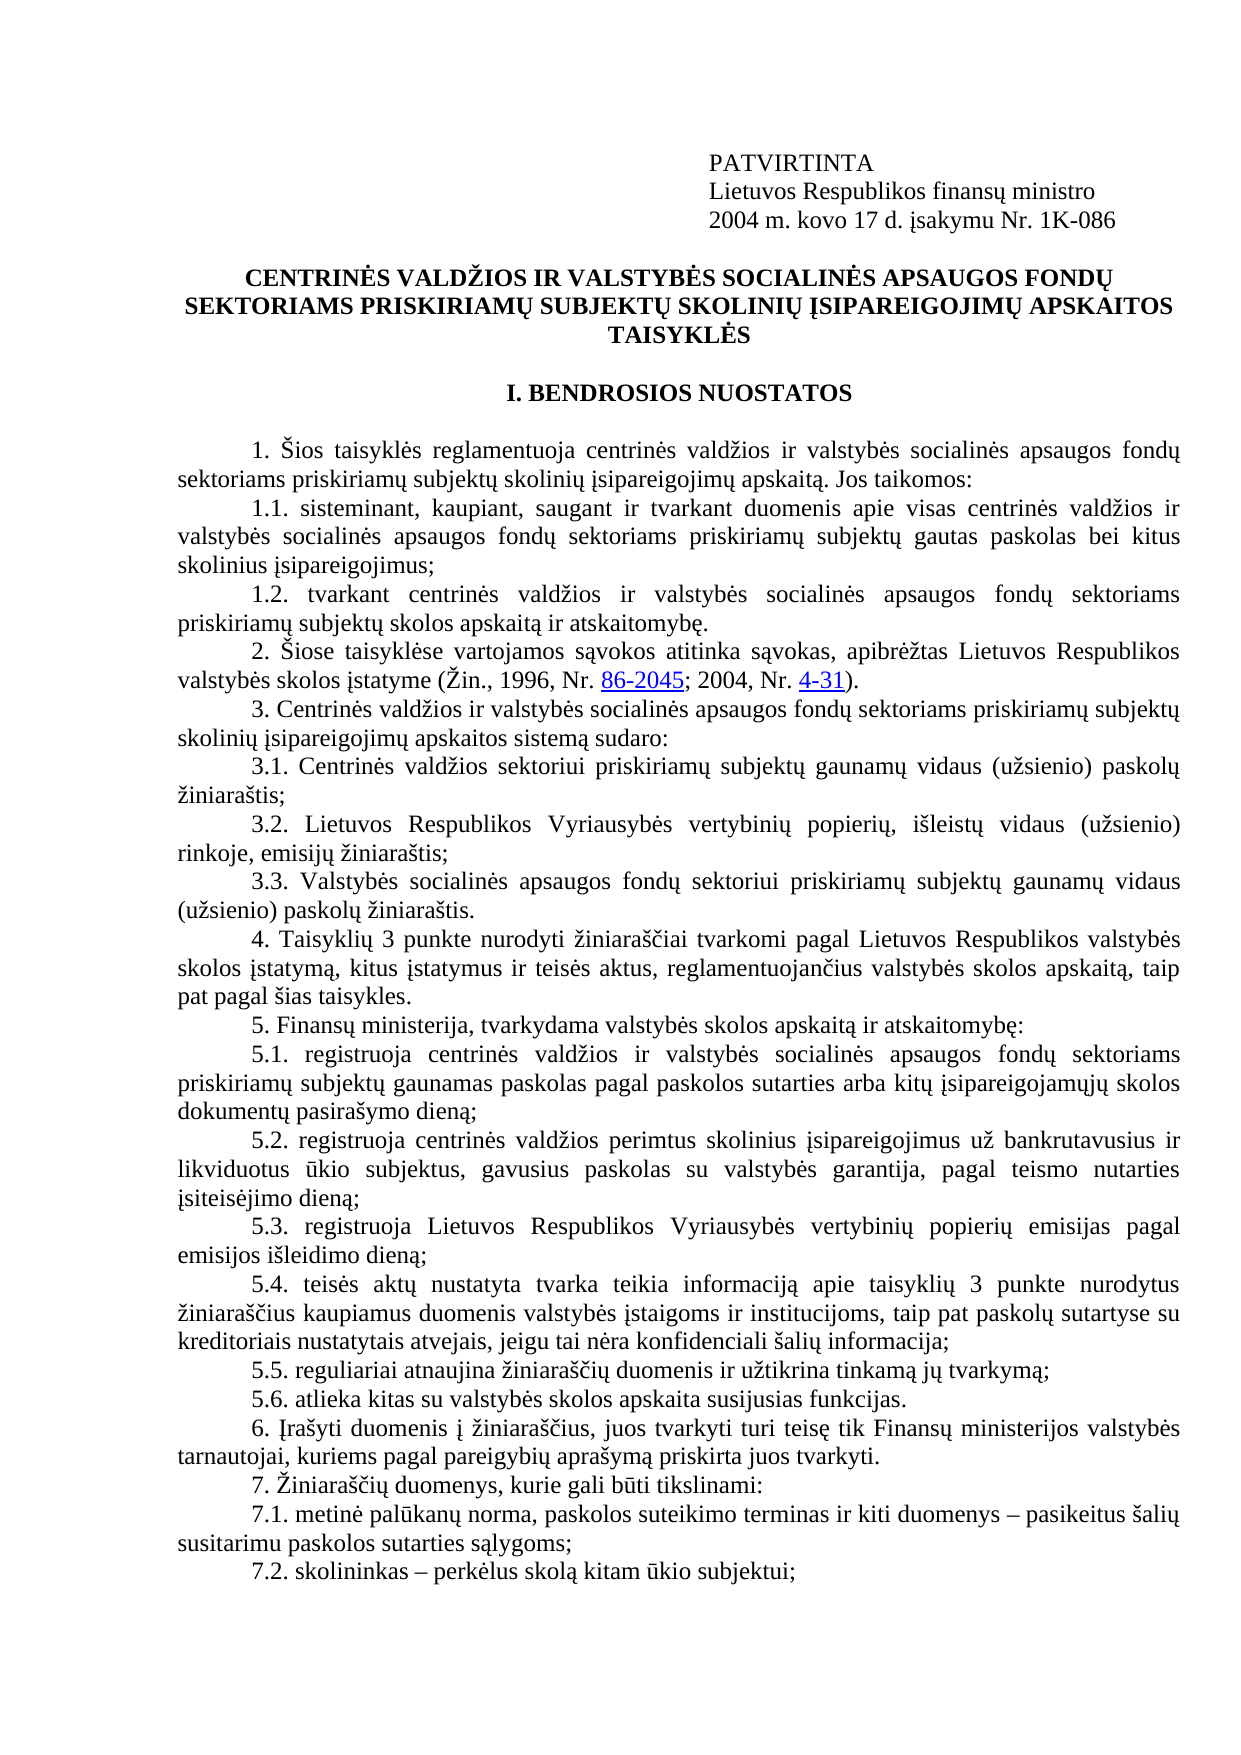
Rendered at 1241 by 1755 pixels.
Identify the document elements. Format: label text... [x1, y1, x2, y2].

text PATVIRTINTA [177, 148, 1181, 176]
text 2. Šiose taisyklėse vartojamos sąvokos atitinka sąvokas, apibrėžtas Lietuvos Respublikos valstybės skolos įstatyme (Žin., 1996, Nr. 86-2045; 2004, Nr. 4-31). [177, 636, 1181, 694]
text 7. Žiniaraščių duomenys, kurie gali būti tikslinami: [177, 1470, 1181, 1499]
text 3.3. Valstybės socialinės apsaugos fondų sektoriui priskiriamų subjektų gaunamų vidaus (užsienio) paskolų žiniaraštis. [177, 866, 1181, 924]
text I. BENDROSIOS NUOSTATOS [177, 378, 1181, 406]
text 1.2. tvarkant centrinės valdžios ir valstybės socialinės apsaugos fondų sektoriams priskiriamų subjektų skolos apskaitą ir atskaitomybę. [177, 579, 1181, 636]
text 5. Finansų ministerija, tvarkydama valstybės skolos apskaitą ir atskaitomybę: [177, 1010, 1181, 1039]
text CENTRINĖS VALDŽIOS IR VALSTYBĖS SOCIALINĖS APSAUGOS FONDŲ SEKTORIAMS PRISKIRIAMŲ SUBJEKTŲ SKOLINIŲ ĮSIPAREIGOJIMŲ APSKAITOS TAISYKLĖS [177, 263, 1181, 349]
text 5.1. registruoja centrinės valdžios ir valstybės socialinės apsaugos fondų sektoriams priskiriamų subjektų gaunamas paskolas pagal paskolos sutarties arba kitų įsipareigojamųjų skolos dokumentų pasirašymo dieną; [177, 1039, 1181, 1125]
text 6. Įrašyti duomenis į žiniaraščius, juos tvarkyti turi teisę tik Finansų ministerijos valstybės tarnautojai, kuriems pagal pareigybių aprašymą priskirta juos tvarkyti. [177, 1413, 1181, 1470]
text 3.2. Lietuvos Respublikos Vyriausybės vertybinių popierių, išleistų vidaus (užsienio) rinkoje, emisijų žiniaraštis; [177, 809, 1181, 866]
text 7.2. skolininkas – perkėlus skolą kitam ūkio subjektui; [177, 1556, 1181, 1585]
text 1. Šios taisyklės reglamentuoja centrinės valdžios ir valstybės socialinės apsaugos fondų sektoriams priskiriamų subjektų skolinių įsipareigojimų apskaitą. Jos taikomos: [177, 435, 1181, 493]
text 5.6. atlieka kitas su valstybės skolos apskaita susijusias funkcijas. [177, 1384, 1181, 1413]
text 5.3. registruoja Lietuvos Respublikos Vyriausybės vertybinių popierių emisijas pagal emisijos išleidimo dieną; [177, 1211, 1181, 1269]
text 5.4. teisės aktų nustatyta tvarka teikia informaciją apie taisyklių 3 punkte nurodytus žiniaraščius kaupiamus duomenis valstybės įstaigoms ir institucijoms, taip pat paskolų sutartyse su kreditoriais nustatytais atvejais, jeigu tai nėra konfidenciali šalių informacija; [177, 1269, 1181, 1355]
text 4. Taisyklių 3 punkte nurodyti žiniaraščiai tvarkomi pagal Lietuvos Respublikos valstybės skolos įstatymą, kitus įstatymus ir teisės aktus, reglamentuojančius valstybės skolos apskaitą, taip pat pagal šias taisykles. [177, 924, 1181, 1010]
text 2004 m. kovo 17 d. įsakymu Nr. 1K-086 [177, 205, 1181, 234]
text Lietuvos Respublikos finansų ministro [177, 176, 1181, 205]
text 7.1. metinė palūkanų norma, paskolos suteikimo terminas ir kiti duomenys – pasikeitus šalių susitarimu paskolos sutarties sąlygoms; [177, 1499, 1181, 1556]
text 3.1. Centrinės valdžios sektoriui priskiriamų subjektų gaunamų vidaus (užsienio) paskolų žiniaraštis; [177, 751, 1181, 809]
text 5.2. registruoja centrinės valdžios perimtus skolinius įsipareigojimus už bankrutavusius ir likviduotus ūkio subjektus, gavusius paskolas su valstybės garantija, pagal teismo nutarties įsiteisėjimo dieną; [177, 1125, 1181, 1211]
text 3. Centrinės valdžios ir valstybės socialinės apsaugos fondų sektoriams priskiriamų subjektų skolinių įsipareigojimų apskaitos sistemą sudaro: [177, 694, 1181, 751]
text 5.5. reguliariai atnaujina žiniaraščių duomenis ir užtikrina tinkamą jų tvarkymą; [177, 1355, 1181, 1384]
text 1.1. sisteminant, kaupiant, saugant ir tvarkant duomenis apie visas centrinės valdžios ir valstybės socialinės apsaugos fondų sektoriams priskiriamų subjektų gautas paskolas bei kitus skolinius įsipareigojimus; [177, 493, 1181, 579]
